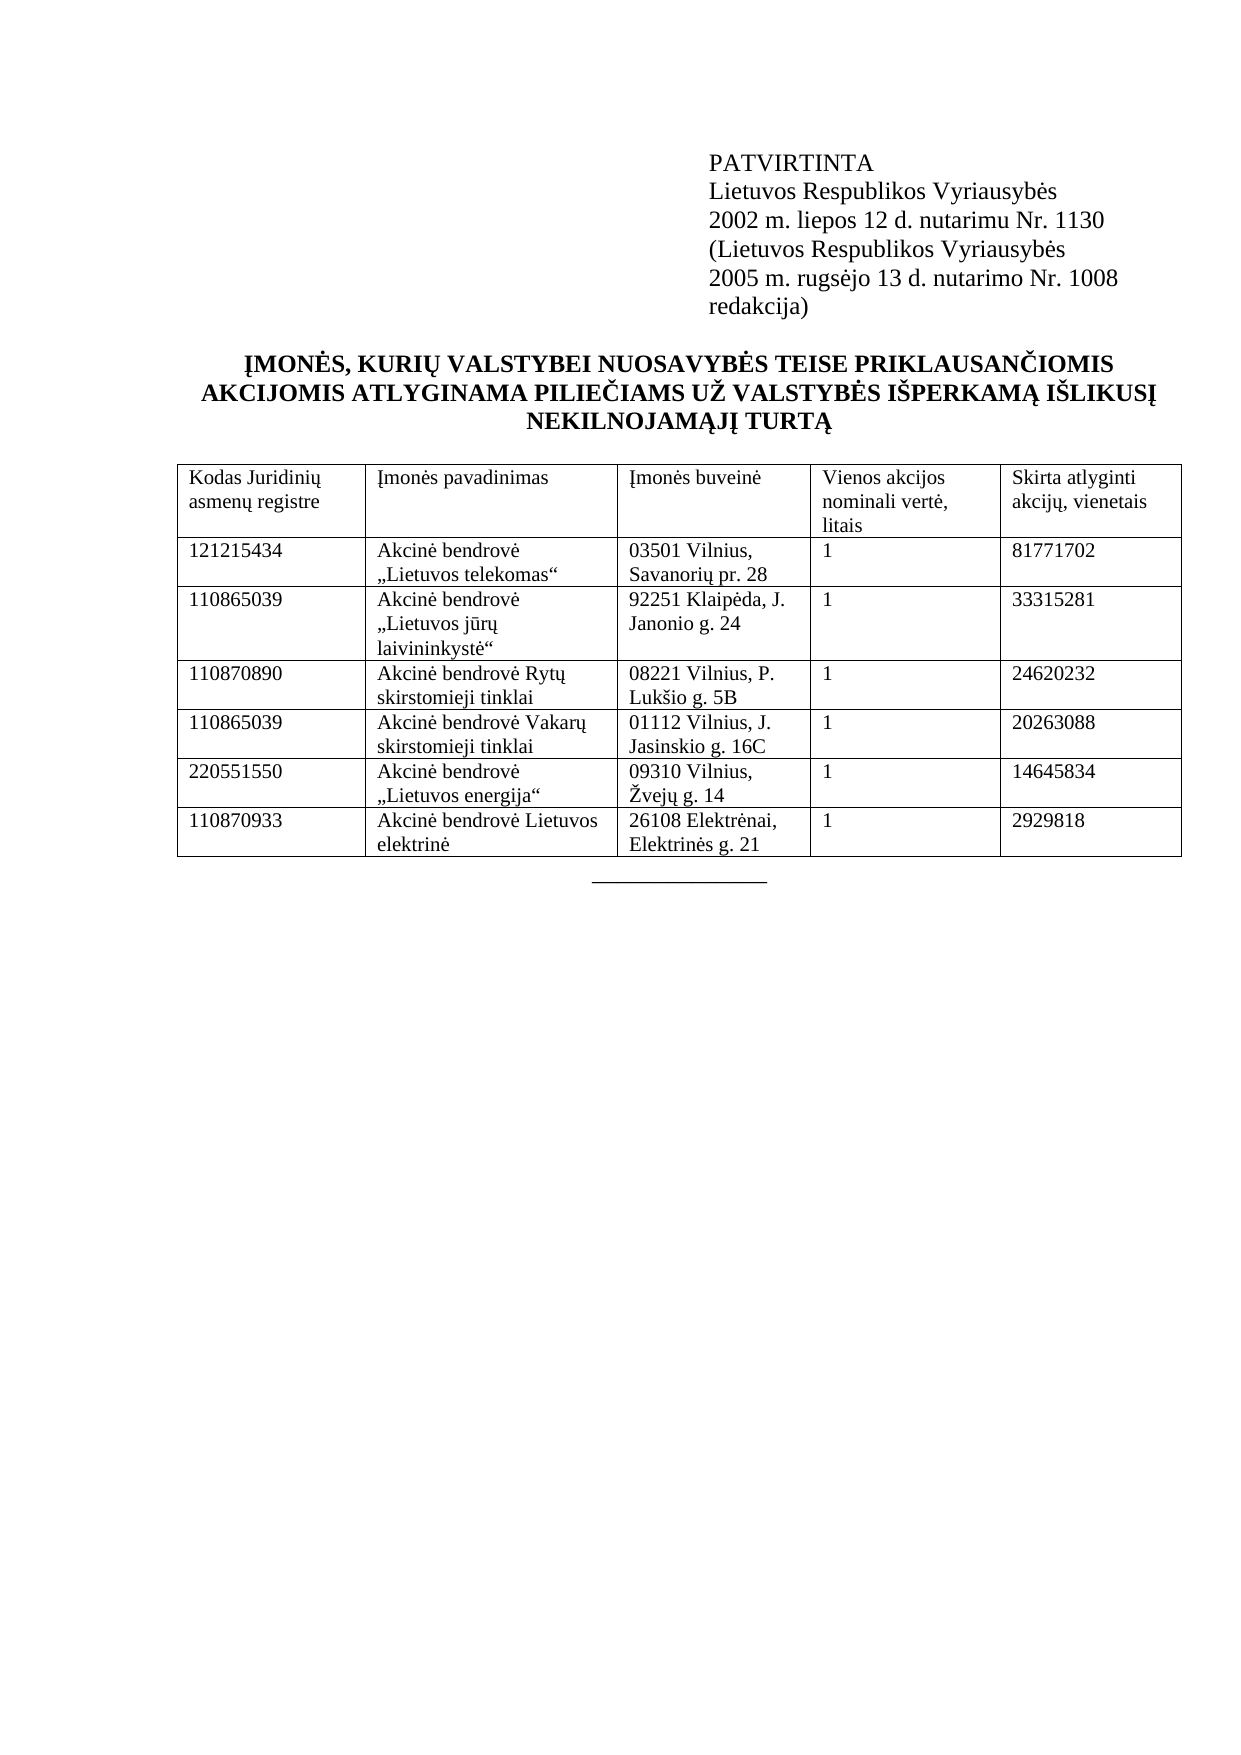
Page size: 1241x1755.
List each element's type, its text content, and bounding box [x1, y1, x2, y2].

table_cell Akcinė bendrovė „Lietuvos energija“ [366, 759, 617, 807]
table_cell 1 [811, 661, 1000, 709]
text 2002 m. liepos 12 d. nutarimu Nr. 1130 [177, 205, 1181, 234]
table_header Įmonės pavadinimas [366, 465, 617, 537]
table_cell 220551550 [178, 759, 365, 807]
table_cell 09310 Vilnius, Žvejų g. 14 [618, 759, 810, 807]
table_header Skirta atlyginti akcijų, vienetais [1001, 465, 1181, 537]
text redakcija) [177, 291, 1181, 320]
text PATVIRTINTA [177, 148, 1181, 176]
table_cell 110870933 [178, 808, 365, 856]
text 2005 m. rugsėjo 13 d. nutarimo Nr. 1008 [177, 263, 1181, 291]
table_cell 1 [811, 538, 1000, 586]
table_cell Akcinė bendrovė Vakarų skirstomieji tinklai [366, 710, 617, 758]
table_cell 01112 Vilnius, J. Jasinskio g. 16C [618, 710, 810, 758]
table_cell 2929818 [1001, 808, 1181, 856]
table_cell 14645834 [1001, 759, 1181, 807]
text (Lietuvos Respublikos Vyriausybės [177, 234, 1181, 263]
table_cell 110865039 [178, 587, 365, 659]
table_cell 92251 Klaipėda, J. Janonio g. 24 [618, 587, 810, 659]
table_cell Akcinė bendrovė Lietuvos elektrinė [366, 808, 617, 856]
table_cell 26108 Elektrėnai, Elektrinės g. 21 [618, 808, 810, 856]
text Lietuvos Respublikos Vyriausybės [177, 176, 1181, 205]
text ĮMONĖS, KURIŲ VALSTYBEI NUOSAVYBĖS TEISE PRIKLAUSANČIOMIS AKCIJOMIS ATLYGINAMA PILIEČIAMS UŽ VALSTYBĖS IŠPERKAMĄ IŠLIKUSĮ NEKILNOJAMĄJĮ TURTĄ [177, 349, 1181, 435]
table_cell 1 [811, 587, 1000, 659]
table_cell 1 [811, 759, 1000, 807]
table_cell Akcinė bendrovė Rytų skirstomieji tinklai [366, 661, 617, 709]
table_cell 121215434 [178, 538, 365, 586]
table_cell 24620232 [1001, 661, 1181, 709]
table_cell Akcinė bendrovė „Lietuvos telekomas“ [366, 538, 617, 586]
table_header Kodas Juridinių asmenų registre [178, 465, 365, 537]
table_cell 03501 Vilnius, Savanorių pr. 28 [618, 538, 810, 586]
text ______________ [177, 857, 1181, 886]
table_cell 1 [811, 808, 1000, 856]
table_cell 08221 Vilnius, P. Lukšio g. 5B [618, 661, 810, 709]
table_cell 110870890 [178, 661, 365, 709]
table_cell 81771702 [1001, 538, 1181, 586]
table_header Įmonės buveinė [618, 465, 810, 537]
table_cell Akcinė bendrovė „Lietuvos jūrų laivininkystė“ [366, 587, 617, 659]
table_header Vienos akcijos nominali vertė, litais [811, 465, 1000, 537]
table_cell 110865039 [178, 710, 365, 758]
table_cell 20263088 [1001, 710, 1181, 758]
table_cell 1 [811, 710, 1000, 758]
table_cell 33315281 [1001, 587, 1181, 659]
